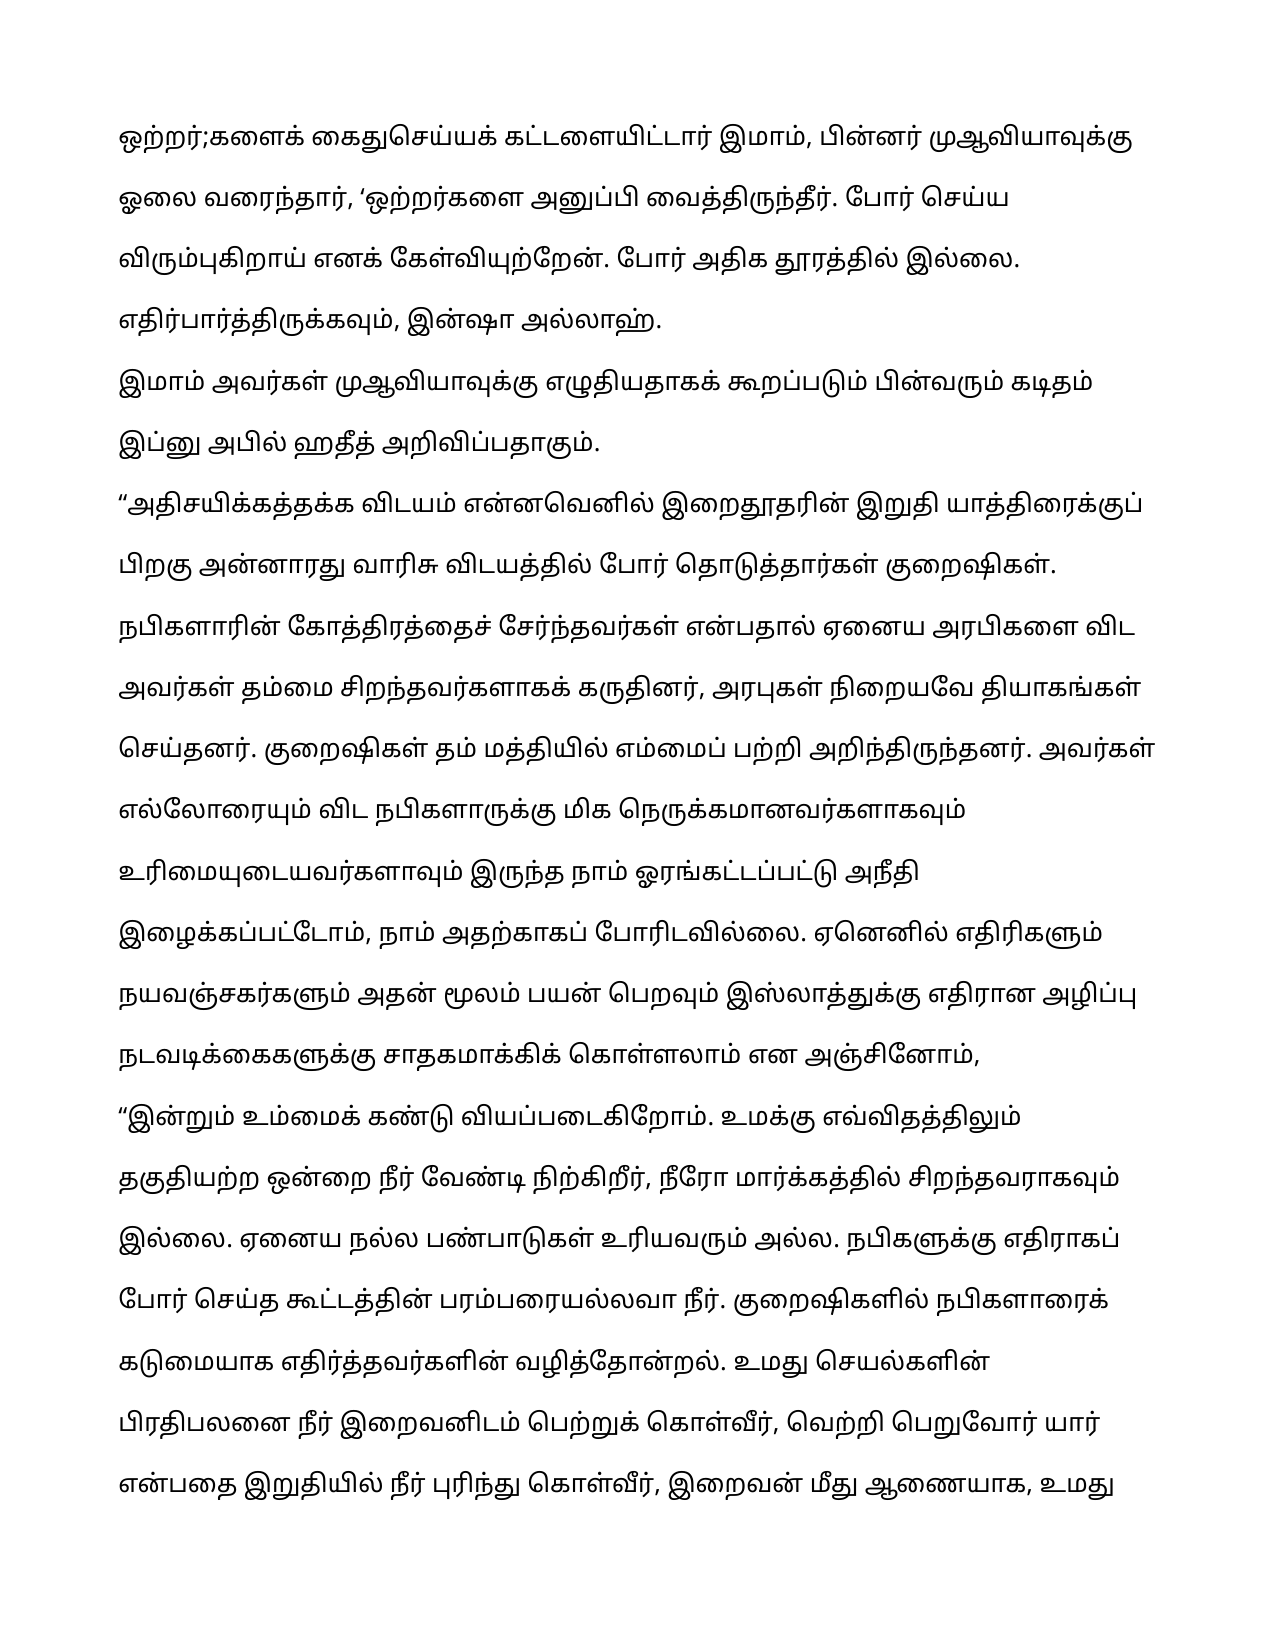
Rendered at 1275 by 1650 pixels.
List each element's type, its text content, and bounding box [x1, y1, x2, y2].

text ஒற்றர்;களைக் கைதுசெய்யக் கட்டளையிட்டார் இமாம், பின்னர் முஆவியாவுக்கு ஓலை வரைந்தார், ‘ஒற்றர்களை அனுப்பி வைத்திருந்தீர். போர் செய்ய விரும்புகிறாய் எனக் கேள்வியுற்றேன். போர் அதிக தூரத்தில் இல்லை. எதிர்பார்த்திருக்கவும், இன்ஷா அல்லாஹ். இமாம் அவர்கள் முஆவியாவுக்கு எழுதியதாகக் கூறப்படும் பின்வரும் கடிதம் இப்னு அபில் ஹதீத் அறிவிப்பதாகும். “அதிசயிக்கத்தக்க விடயம் என்னவெனில் இறைதூதரின் இறுதி யாத்திரைக்குப் பிறகு அன்னாரது வாரிசு விடயத்தில் போர் தொடுத்தார்கள் குறைஷிகள். நபிகளாரின் கோத்திரத்தைச் சேர்ந்தவர்கள் என்பதால் ஏனைய அரபிகளை விட அவர்கள் தம்மை சிறந்தவர்களாகக் கருதினர், அரபுகள் நிறையவே தியாகங்கள் செய்தனர். குறைஷிகள் தம் மத்தியில் எம்மைப் பற்றி அறிந்திருந்தனர். அவர்கள் எல்லோரையும் விட நபிகளாருக்கு மிக நெருக்கமானவர்களாகவும் உரிமையுடையவர்களாவும் இருந்த நாம் ஓரங்கட்டப்பட்டு அநீதி இழைக்கப்பட்டோம், நாம் அதற்காகப் போரிடவில்லை. ஏனெனில் எதிரிகளும் நயவஞ்சகர்களும் அதன் மூலம் பயன் பெறவும் இஸ்லாத்துக்கு எதிரான அழிப்பு நடவடிக்கைகளுக்கு சாதகமாக்கிக் கொள்ளலாம் என அஞ்சினோம், “இன்றும் உம்மைக் கண்டு வியப்படைகிறோம். உமக்கு எவ்விதத்திலும் தகுதியற்ற ஒன்றை நீர் வேண்டி நிற்கிறீர், நீரோ மார்க்கத்தில் சிறந்தவராகவும் இல்லை. ஏனைய நல்ல பண்பாடுகள் உரியவரும் அல்ல. நபிகளுக்கு எதிராகப் போர் செய்த கூட்டத்தின் பரம்பரையல்லவா நீர். குறைஷிகளில் நபிகளாரைக் கடுமையாக எதிர்த்தவர்களின் வழித்தோன்றல். உமது செயல்களின் பிரதிபலனை நீர் இறைவனிடம் பெற்றுக் கொள்வீர், வெற்றி பெறுவோர் யார் என்பதை இறுதியில் நீர் புரிந்து கொள்வீர், இறைவன் மீது ஆணையாக, உமது [118, 118, 1157, 1500]
